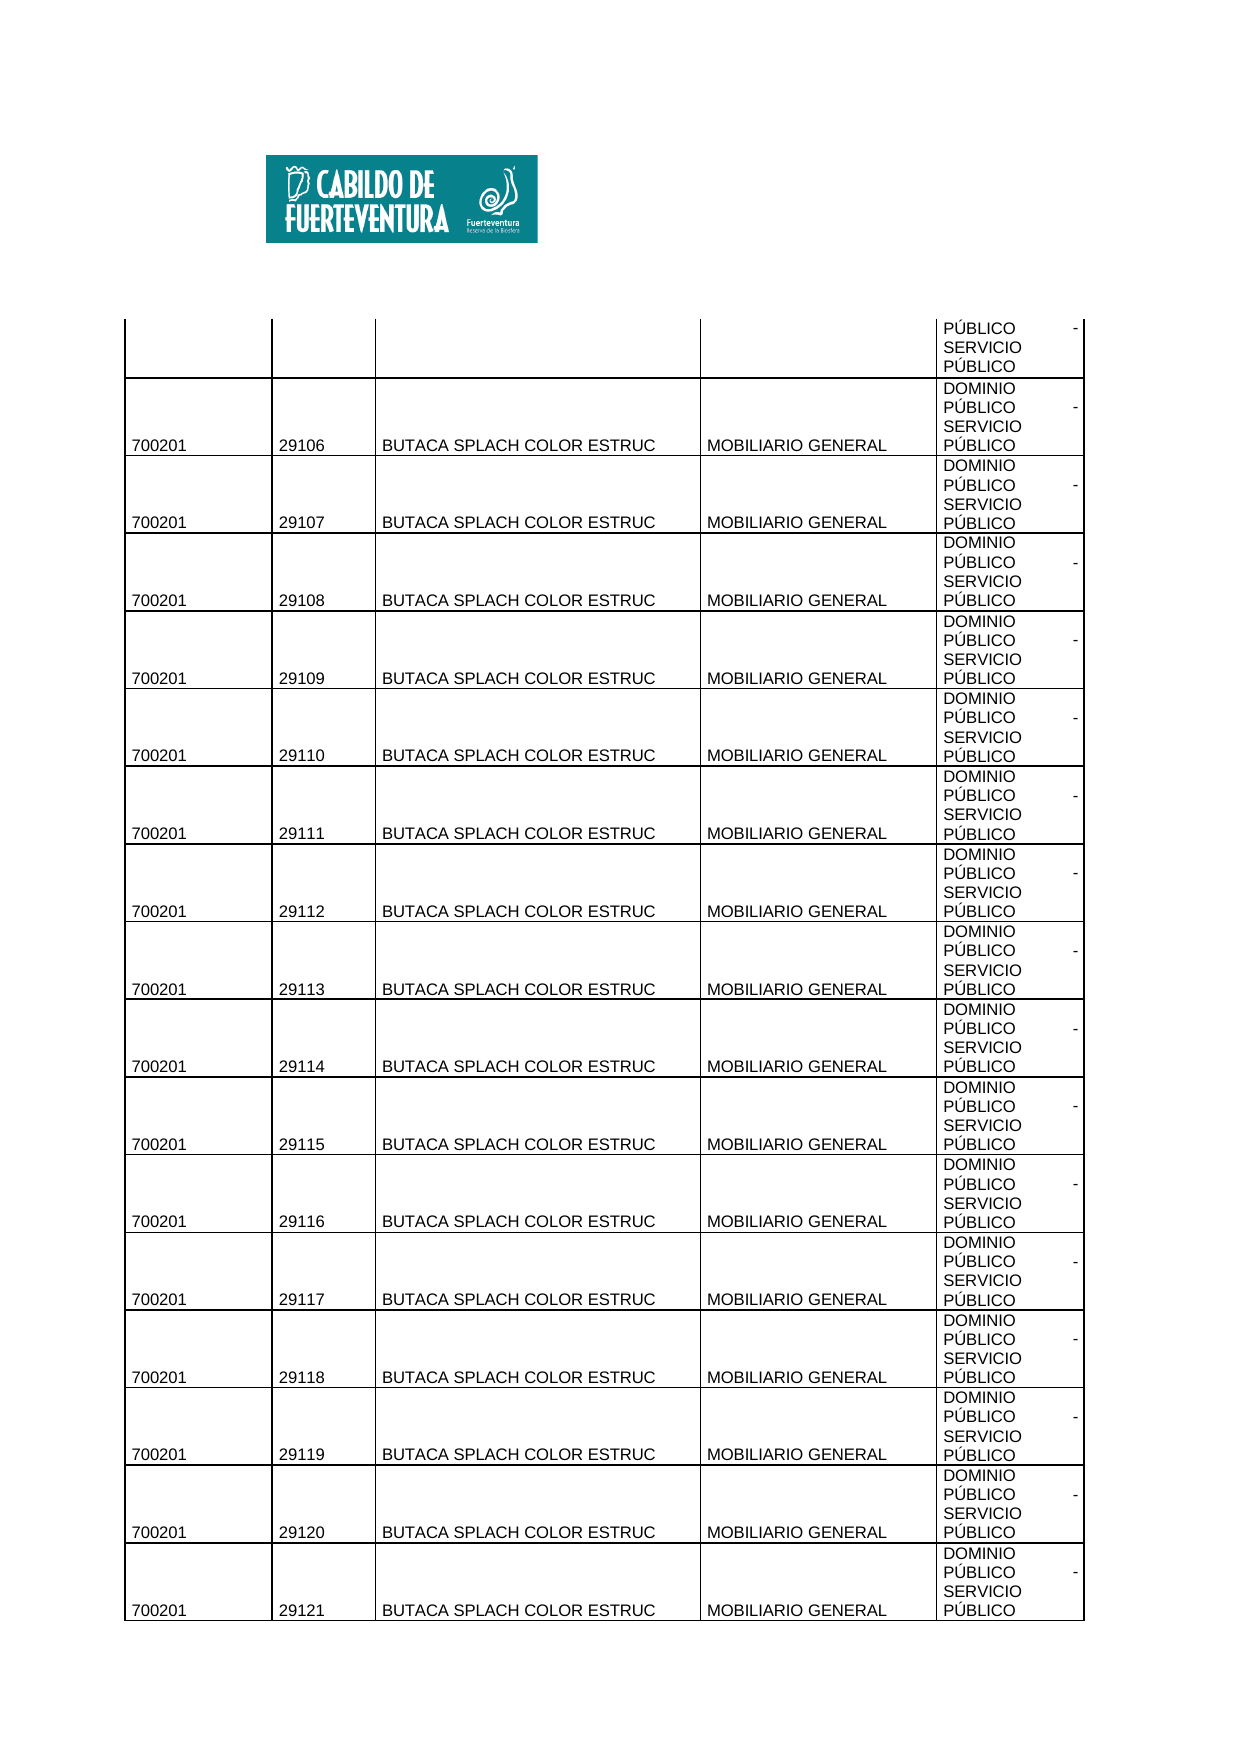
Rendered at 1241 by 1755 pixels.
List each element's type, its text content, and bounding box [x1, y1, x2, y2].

table_cell DOMINIO PÚBLICO SERVICIO PÚBLICO [937, 1000, 1048, 1076]
table_cell BUTACA SPLACH COLOR ESTRUC [376, 1233, 700, 1309]
table_cell - [1048, 1311, 1083, 1387]
table_cell MOBILIARIO GENERAL [701, 1544, 936, 1620]
table_cell MOBILIARIO GENERAL [701, 612, 936, 688]
table_cell BUTACA SPLACH COLOR ESTRUC [376, 1000, 700, 1076]
table_header - [1048, 319, 1083, 377]
table_cell DOMINIO PÚBLICO SERVICIO PÚBLICO [937, 612, 1048, 688]
table_cell 29111 [273, 767, 375, 843]
table_cell DOMINIO PÚBLICO SERVICIO PÚBLICO [937, 534, 1048, 610]
table_cell DOMINIO PÚBLICO SERVICIO PÚBLICO [937, 1466, 1048, 1542]
table_cell DOMINIO PÚBLICO SERVICIO PÚBLICO [937, 1233, 1048, 1309]
table_cell BUTACA SPLACH COLOR ESTRUC [376, 612, 700, 688]
table_cell 29116 [273, 1155, 375, 1231]
table_cell BUTACA SPLACH COLOR ESTRUC [376, 1388, 700, 1464]
table_cell DOMINIO PÚBLICO SERVICIO PÚBLICO [937, 689, 1048, 765]
table_cell 29108 [273, 534, 375, 610]
table_cell MOBILIARIO GENERAL [701, 534, 936, 610]
table_cell - [1048, 1388, 1083, 1464]
table_cell 29110 [273, 689, 375, 765]
table_cell BUTACA SPLACH COLOR ESTRUC [376, 534, 700, 610]
table_cell 700201 [126, 1233, 271, 1309]
table_cell MOBILIARIO GENERAL [701, 1466, 936, 1542]
table_cell 700201 [126, 689, 271, 765]
table_cell BUTACA SPLACH COLOR ESTRUC [376, 1311, 700, 1387]
table_cell 29106 [273, 379, 375, 455]
table_cell MOBILIARIO GENERAL [701, 1311, 936, 1387]
table_cell DOMINIO PÚBLICO SERVICIO PÚBLICO [937, 456, 1048, 532]
table_cell DOMINIO PÚBLICO SERVICIO PÚBLICO [937, 1544, 1048, 1620]
table_header [376, 319, 700, 377]
table_cell 700201 [126, 922, 271, 998]
table_cell MOBILIARIO GENERAL [701, 1000, 936, 1076]
table_cell MOBILIARIO GENERAL [701, 689, 936, 765]
table_cell MOBILIARIO GENERAL [701, 379, 936, 455]
table_cell DOMINIO PÚBLICO SERVICIO PÚBLICO [937, 767, 1048, 843]
table_cell DOMINIO PÚBLICO SERVICIO PÚBLICO [937, 1155, 1048, 1231]
table_cell 700201 [126, 767, 271, 843]
table_cell BUTACA SPLACH COLOR ESTRUC [376, 456, 700, 532]
table_cell 700201 [126, 534, 271, 610]
table_cell BUTACA SPLACH COLOR ESTRUC [376, 1155, 700, 1231]
table_cell BUTACA SPLACH COLOR ESTRUC [376, 767, 700, 843]
table_cell - [1048, 1078, 1083, 1154]
table_cell 700201 [126, 1155, 271, 1231]
table_cell MOBILIARIO GENERAL [701, 1155, 936, 1231]
table_cell MOBILIARIO GENERAL [701, 1078, 936, 1154]
table_cell 29109 [273, 612, 375, 688]
table_cell BUTACA SPLACH COLOR ESTRUC [376, 379, 700, 455]
table_cell - [1048, 1000, 1083, 1076]
table_cell DOMINIO PÚBLICO SERVICIO PÚBLICO [937, 845, 1048, 921]
table_cell 29112 [273, 845, 375, 921]
table_cell 29120 [273, 1466, 375, 1542]
table_cell MOBILIARIO GENERAL [701, 767, 936, 843]
table_cell - [1048, 689, 1083, 765]
table_cell 700201 [126, 379, 271, 455]
table_cell - [1048, 1544, 1083, 1620]
table_cell 29118 [273, 1311, 375, 1387]
table_cell - [1048, 456, 1083, 532]
table_cell 29121 [273, 1544, 375, 1620]
table_cell - [1048, 379, 1083, 455]
table_header [701, 319, 936, 377]
table_cell MOBILIARIO GENERAL [701, 1388, 936, 1464]
table_cell DOMINIO PÚBLICO SERVICIO PÚBLICO [937, 1311, 1048, 1387]
table_cell 700201 [126, 1078, 271, 1154]
table_cell MOBILIARIO GENERAL [701, 922, 936, 998]
table_cell 700201 [126, 1311, 271, 1387]
table_cell 29115 [273, 1078, 375, 1154]
table_header [273, 319, 375, 377]
table_cell DOMINIO PÚBLICO SERVICIO PÚBLICO [937, 1388, 1048, 1464]
table_cell 700201 [126, 612, 271, 688]
table_header PÚBLICO SERVICIO PÚBLICO [937, 319, 1048, 377]
table_cell 29113 [273, 922, 375, 998]
table_cell MOBILIARIO GENERAL [701, 456, 936, 532]
table_cell BUTACA SPLACH COLOR ESTRUC [376, 845, 700, 921]
table_cell DOMINIO PÚBLICO SERVICIO PÚBLICO [937, 1078, 1048, 1154]
table_cell - [1048, 612, 1083, 688]
table_cell 29114 [273, 1000, 375, 1076]
table_cell BUTACA SPLACH COLOR ESTRUC [376, 1544, 700, 1620]
table_header [126, 319, 271, 377]
table_cell 700201 [126, 1544, 271, 1620]
table_cell 700201 [126, 845, 271, 921]
table_cell MOBILIARIO GENERAL [701, 845, 936, 921]
table_cell - [1048, 922, 1083, 998]
table_cell BUTACA SPLACH COLOR ESTRUC [376, 1078, 700, 1154]
table_cell - [1048, 767, 1083, 843]
table_cell 700201 [126, 1466, 271, 1542]
table_cell BUTACA SPLACH COLOR ESTRUC [376, 922, 700, 998]
table_cell 700201 [126, 1388, 271, 1464]
table_cell BUTACA SPLACH COLOR ESTRUC [376, 689, 700, 765]
table_cell 700201 [126, 456, 271, 532]
table_cell 29117 [273, 1233, 375, 1309]
table_cell - [1048, 534, 1083, 610]
table_cell - [1048, 845, 1083, 921]
table_cell - [1048, 1233, 1083, 1309]
table_cell 700201 [126, 1000, 271, 1076]
table_cell 29107 [273, 456, 375, 532]
table_cell - [1048, 1466, 1083, 1542]
table_cell 29119 [273, 1388, 375, 1464]
table_cell DOMINIO PÚBLICO SERVICIO PÚBLICO [937, 922, 1048, 998]
table_cell BUTACA SPLACH COLOR ESTRUC [376, 1466, 700, 1542]
table_cell MOBILIARIO GENERAL [701, 1233, 936, 1309]
table_cell - [1048, 1155, 1083, 1231]
table_cell DOMINIO PÚBLICO SERVICIO PÚBLICO [937, 379, 1048, 455]
